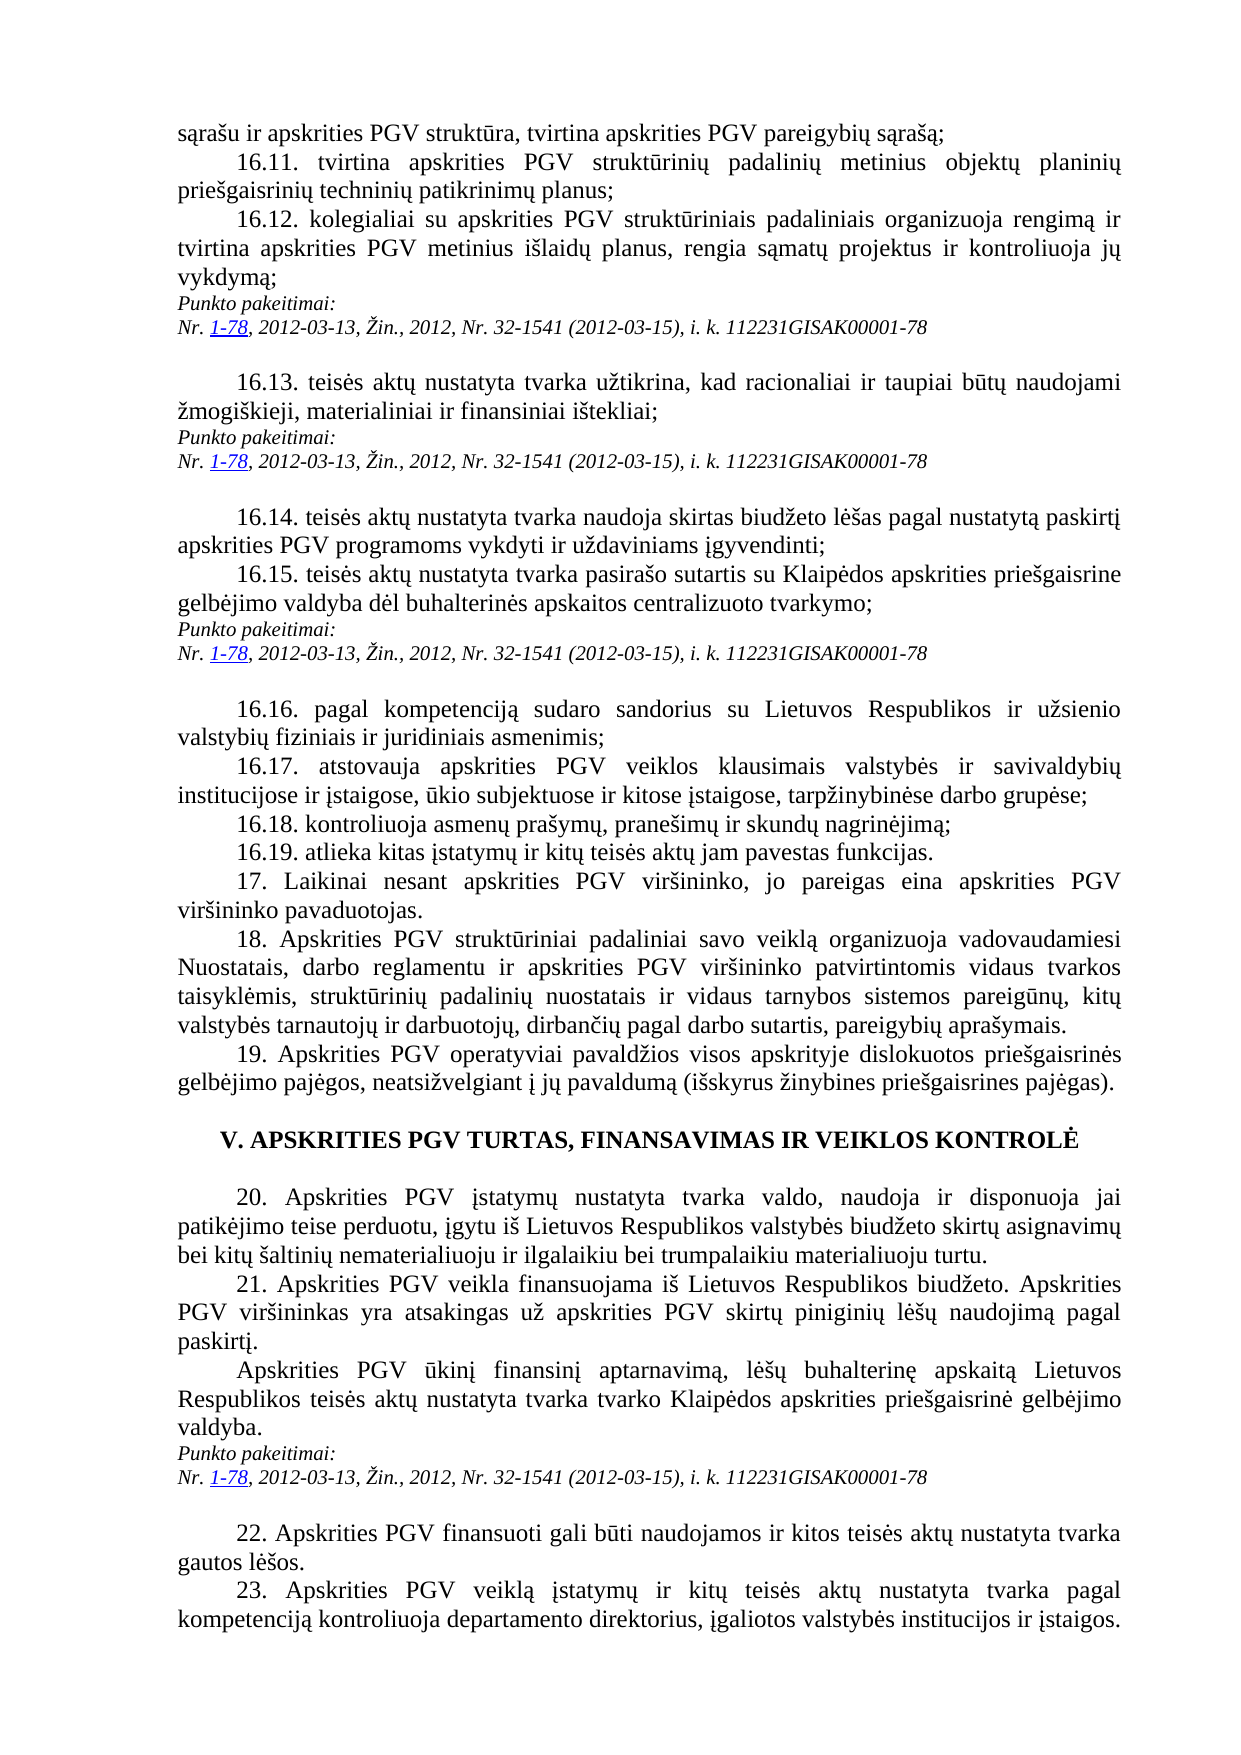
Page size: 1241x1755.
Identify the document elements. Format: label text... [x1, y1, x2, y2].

text Punkto pakeitimai: [177, 617, 1122, 641]
text 16.12. kolegialiai su apskrities PGV struktūriniais padaliniais organizuoja rengimą ir tvirtina apskrities PGV metinius išlaidų planus, rengia sąmatų projektus ir kontroliuoja jų vykdymą; [177, 204, 1122, 291]
text Nr. 1-78, 2012-03-13, Žin., 2012, Nr. 32-1541 (2012-03-15), i. k. 112231GISAK00001-78 [177, 449, 1122, 473]
text Nr. 1-78, 2012-03-13, Žin., 2012, Nr. 32-1541 (2012-03-15), i. k. 112231GISAK00001-78 [177, 315, 1122, 339]
text 16.17. atstovauja apskrities PGV veiklos klausimais valstybės ir savivaldybių institucijose ir įstaigose, ūkio subjektuose ir kitose įstaigose, tarpžinybinėse darbo grupėse; [177, 751, 1122, 809]
text Nr. 1-78, 2012-03-13, Žin., 2012, Nr. 32-1541 (2012-03-15), i. k. 112231GISAK00001-78 [177, 641, 1122, 665]
text 18. Apskrities PGV struktūriniai padaliniai savo veiklą organizuoja vadovaudamiesi Nuostatais, darbo reglamentu ir apskrities PGV viršininko patvirtintomis vidaus tvarkos taisyklėmis, struktūrinių padalinių nuostatais ir vidaus tarnybos sistemos pareigūnų, kitų valstybės tarnautojų ir darbuotojų, dirbančių pagal darbo sutartis, pareigybių aprašymais. [177, 924, 1122, 1039]
text 16.11. tvirtina apskrities PGV struktūrinių padalinių metinius objektų planinių priešgaisrinių techninių patikrinimų planus; [177, 147, 1122, 204]
text 16.16. pagal kompetenciją sudaro sandorius su Lietuvos Respublikos ir užsienio valstybių fiziniais ir juridiniais asmenimis; [177, 694, 1122, 751]
text V. APSKRITIES PGV TURTAS, FINANSAVIMAS IR VEIKLOS KONTROLĖ [177, 1125, 1122, 1154]
text 16.19. atlieka kitas įstatymų ir kitų teisės aktų jam pavestas funkcijas. [177, 837, 1122, 866]
text sąrašu ir apskrities PGV struktūra, tvirtina apskrities PGV pareigybių sąrašą; [177, 118, 1122, 147]
text 16.13. teisės aktų nustatyta tvarka užtikrina, kad racionaliai ir taupiai būtų naudojami žmogiškieji, materialiniai ir finansiniai ištekliai; [177, 367, 1122, 425]
text Nr. 1-78, 2012-03-13, Žin., 2012, Nr. 32-1541 (2012-03-15), i. k. 112231GISAK00001-78 [177, 1465, 1122, 1489]
text 16.15. teisės aktų nustatyta tvarka pasirašo sutartis su Klaipėdos apskrities priešgaisrine gelbėjimo valdyba dėl buhalterinės apskaitos centralizuoto tvarkymo; [177, 559, 1122, 617]
text 16.14. teisės aktų nustatyta tvarka naudoja skirtas biudžeto lėšas pagal nustatytą paskirtį apskrities PGV programoms vykdyti ir uždaviniams įgyvendinti; [177, 502, 1122, 559]
text 17. Laikinai nesant apskrities PGV viršininko, jo pareigas eina apskrities PGV viršininko pavaduotojas. [177, 866, 1122, 924]
text 19. Apskrities PGV operatyviai pavaldžios visos apskrityje dislokuotos priešgaisrinės gelbėjimo pajėgos, neatsižvelgiant į jų pavaldumą (išskyrus žinybines priešgaisrines pajėgas). [177, 1039, 1122, 1096]
text 21. Apskrities PGV veikla finansuojama iš Lietuvos Respublikos biudžeto. Apskrities PGV viršininkas yra atsakingas už apskrities PGV skirtų piniginių lėšų naudojimą pagal paskirtį. [177, 1269, 1122, 1355]
text Punkto pakeitimai: [177, 1441, 1122, 1465]
text 20. Apskrities PGV įstatymų nustatyta tvarka valdo, naudoja ir disponuoja jai patikėjimo teise perduotu, įgytu iš Lietuvos Respublikos valstybės biudžeto skirtų asignavimų bei kitų šaltinių nematerialiuoju ir ilgalaikiu bei trumpalaikiu materialiuoju turtu. [177, 1182, 1122, 1269]
text 16.18. kontroliuoja asmenų prašymų, pranešimų ir skundų nagrinėjimą; [177, 809, 1122, 837]
text Apskrities PGV ūkinį finansinį aptarnavimą, lėšų buhalterinę apskaitą Lietuvos Respublikos teisės aktų nustatyta tvarka tvarko Klaipėdos apskrities priešgaisrinė gelbėjimo valdyba. [177, 1355, 1122, 1441]
text 23. Apskrities PGV veiklą įstatymų ir kitų teisės aktų nustatyta tvarka pagal kompetenciją kontroliuoja departamento direktorius, įgaliotos valstybės institucijos ir įstaigos. [177, 1576, 1122, 1633]
text Punkto pakeitimai: [177, 291, 1122, 315]
text 22. Apskrities PGV finansuoti gali būti naudojamos ir kitos teisės aktų nustatyta tvarka gautos lėšos. [177, 1518, 1122, 1576]
text Punkto pakeitimai: [177, 425, 1122, 449]
